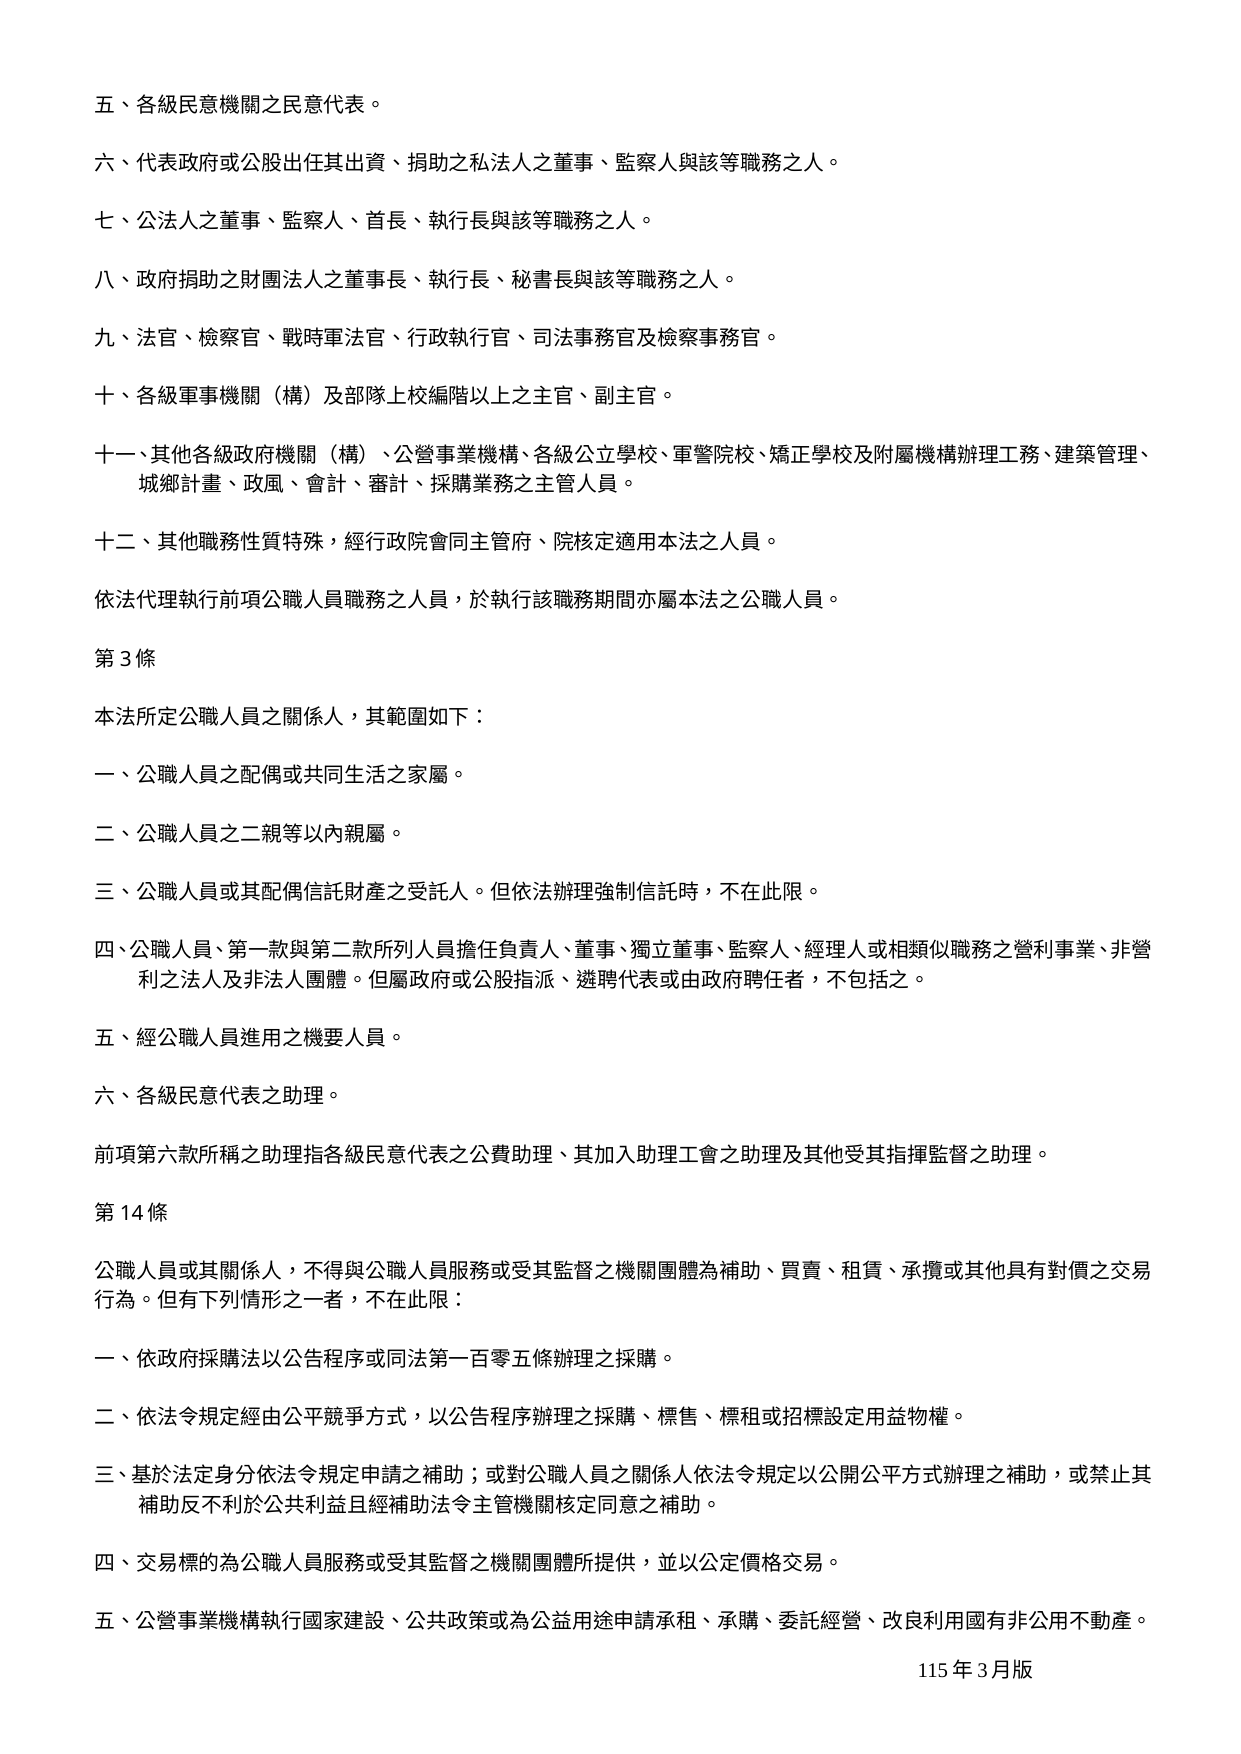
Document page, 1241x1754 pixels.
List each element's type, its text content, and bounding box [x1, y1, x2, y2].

text 二、公職人員之二親等以內親屬。 [94, 818, 1152, 847]
text 四、公職人員、第一款與第二款所列人員擔任負責人、董事、獨立董事、監察人、經理人或相類似職務之營利事業、非營利之法人及非法人團體。但屬政府或公股指派、遴聘代表或由政府聘任者，不包括之。 [94, 934, 1152, 993]
text 六、代表政府或公股出任其出資、捐助之私法人之董事、監察人與該等職務之人。 [94, 147, 1152, 176]
text 十二、其他職務性質特殊，經行政院會同主管府、院核定適用本法之人員。 [94, 526, 1152, 555]
text 八、政府捐助之財團法人之董事長、執行長、秘書長與該等職務之人。 [94, 264, 1152, 293]
text 九、法官、檢察官、戰時軍法官、行政執行官、司法事務官及檢察事務官。 [94, 322, 1152, 351]
text 二、依法令規定經由公平競爭方式，以公告程序辦理之採購、標售、標租或招標設定用益物權。 [94, 1401, 1152, 1430]
text 五、經公職人員進用之機要人員。 [94, 1022, 1152, 1051]
text 依法代理執行前項公職人員職務之人員，於執行該職務期間亦屬本法之公職人員。 [94, 584, 1152, 614]
text 三、公職人員或其配偶信託財產之受託人。但依法辦理強制信託時，不在此限。 [94, 876, 1152, 905]
text 第3條 [35, 643, 1240, 672]
text 六、各級民意代表之助理。 [94, 1080, 1152, 1109]
text 一、依政府採購法以公告程序或同法第一百零五條辦理之採購。 [94, 1343, 1152, 1372]
text 一、公職人員之配偶或共同生活之家屬。 [94, 759, 1152, 789]
text 四、交易標的為公職人員服務或受其監督之機關團體所提供，並以公定價格交易。 [94, 1547, 1152, 1576]
text 五、各級民意機關之民意代表。 [94, 89, 1152, 118]
text 三、基於法定身分依法令規定申請之補助；或對公職人員之關係人依法令規定以公開公平方式辦理之補助，或禁止其補助反不利於公共利益且經補助法令主管機關核定同意之補助。 [94, 1459, 1152, 1518]
text 第14條 [35, 1197, 1240, 1226]
text 本法所定公職人員之關係人，其範圍如下： [94, 701, 1152, 730]
text 七、公法人之董事、監察人、首長、執行長與該等職務之人。 [94, 205, 1152, 234]
text 十、各級軍事機關（構）及部隊上校編階以上之主官、副主官。 [94, 380, 1152, 409]
text 公職人員或其關係人，不得與公職人員服務或受其監督之機關團體為補助、買賣、租賃、承攬或其他具有對價之交易行為。但有下列情形之一者，不在此限： [94, 1255, 1152, 1314]
text 前項第六款所稱之助理指各級民意代表之公費助理、其加入助理工會之助理及其他受其指揮監督之助理。 [94, 1139, 1152, 1168]
text 十一、其他各級政府機關（構）、公營事業機構、各級公立學校、軍警院校、矯正學校及附屬機構辦理工務、建築管理、城鄉計畫、政風、會計、審計、採購業務之主管人員。 [94, 439, 1152, 497]
text 五、公營事業機構執行國家建設、公共政策或為公益用途申請承租、承購、委託經營、改良利用國有非公用不動產。 [94, 1605, 1152, 1634]
